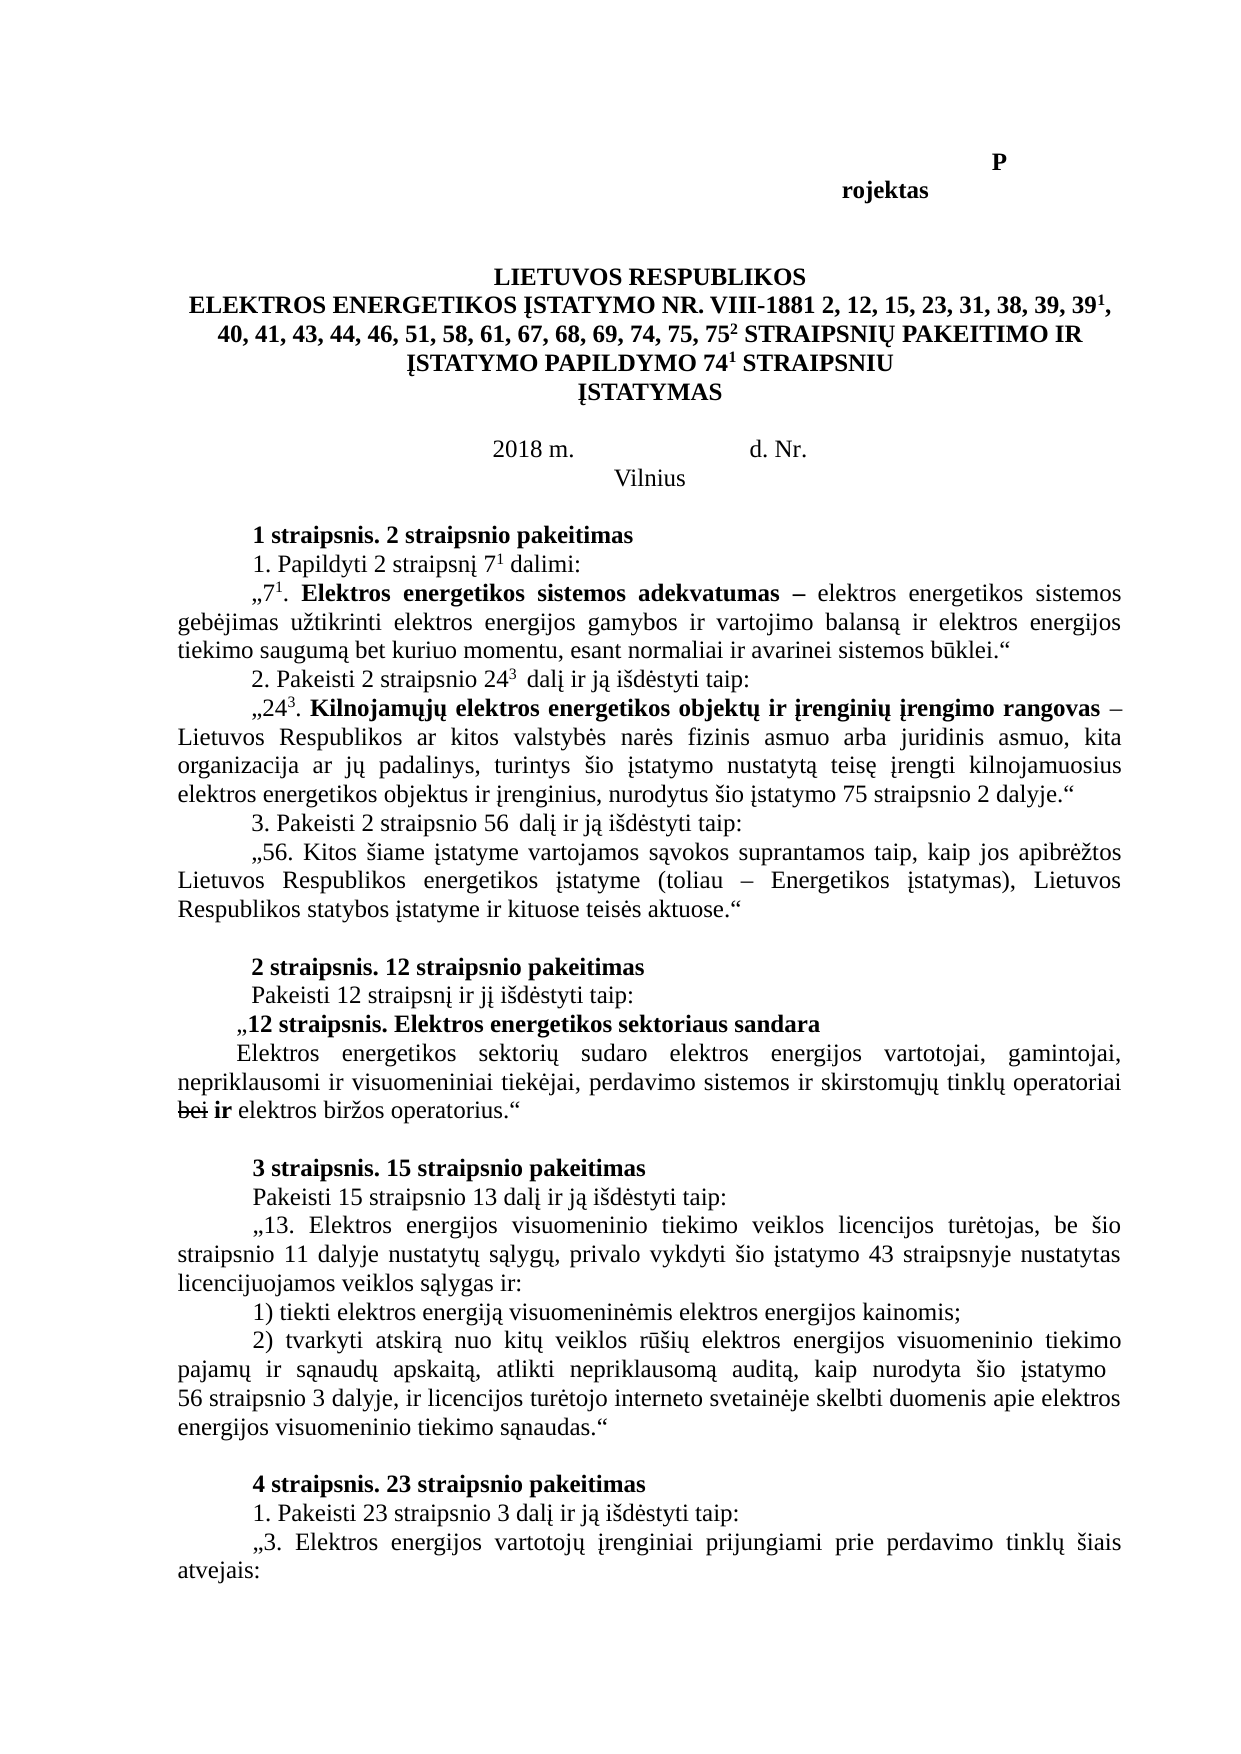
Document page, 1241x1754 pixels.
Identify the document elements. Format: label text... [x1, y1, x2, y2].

text 2018 m. d. Nr. [177, 434, 1122, 463]
text 2. Pakeisti 2 straipsnio 243 dalį ir ją išdėstyti taip: [177, 664, 1122, 693]
text 1 straipsnis. 2 straipsnio pakeitimas [177, 521, 1122, 549]
text Projektas [842, 147, 1004, 204]
text „71. Elektros energetikos sistemos adekvatumas – elektros energetikos sistemos gebėjimas užtikrinti elektros energijos gamybos ir vartojimo balansą ir elektros energijos tiekimo saugumą bet kuriuo momentu, esant normaliai ir avarinei sistemos būklei.“ [177, 578, 1122, 664]
text 1. Papildyti 2 straipsnį 71 dalimi: [177, 549, 1122, 578]
text „243. Kilnojamųjų elektros energetikos objektų ir įrenginių įrengimo rangovas – Lietuvos Respublikos ar kitos valstybės narės fizinis asmuo arba juridinis asmuo, kita organizacija ar jų padalinys, turintys šio įstatymo nustatytą teisę įrengti kilnojamuosius elektros energetikos objektus ir įrenginius, nurodytus šio įstatymo 75 straipsnio 2 dalyje.“ [177, 693, 1122, 808]
text 1) tiekti elektros energiją visuomeninėmis elektros energijos kainomis; [177, 1297, 1122, 1326]
text „3. Elektros energijos vartotojų įrenginiai prijungiami prie perdavimo tinklų šiais atvejais: [177, 1527, 1122, 1584]
text 4 straipsnis. 23 straipsnio pakeitimas [177, 1469, 1122, 1498]
text Pakeisti 15 straipsnio 13 dalį ir ją išdėstyti taip: [177, 1182, 1122, 1211]
text 2) tvarkyti atskirą nuo kitų veiklos rūšių elektros energijos visuomeninio tiekimo pajamų ir sąnaudų apskaitą, atlikti nepriklausomą auditą, kaip nurodyta šio įstatymo 56 straipsnio 3 dalyje, ir licencijos turėtojo interneto svetainėje skelbti duomenis apie elektros energijos visuomeninio tiekimo sąnaudas.“ [177, 1326, 1122, 1441]
text ĮSTATYMAS [177, 377, 1123, 406]
text 2 straipsnis. 12 straipsnio pakeitimas [177, 952, 1122, 981]
text „13. Elektros energijos visuomeninio tiekimo veiklos licencijos turėtojas, be šio straipsnio 11 dalyje nustatytų sąlygų, privalo vykdyti šio įstatymo 43 straipsnyje nustatytas licencijuojamos veiklos sąlygas ir: [177, 1211, 1122, 1297]
text „56. Kitos šiame įstatyme vartojamos sąvokos suprantamos taip, kaip jos apibrėžtos Lietuvos Respublikos energetikos įstatyme (toliau – Energetikos įstatymas), Lietuvos Respublikos statybos įstatyme ir kituose teisės aktuose.“ [177, 837, 1122, 923]
text „12 straipsnis. Elektros energetikos sektoriaus sandara [177, 1009, 1122, 1038]
text Elektros energetikos sektorių sudaro elektros energijos vartotojai, gamintojai, nepriklausomi ir visuomeniniai tiekėjai, perdavimo sistemos ir skirstomųjų tinklų operatoriai bei ir elektros biržos operatorius.“ [177, 1038, 1122, 1124]
text 3. Pakeisti 2 straipsnio 56 dalį ir ją išdėstyti taip: [177, 808, 1122, 837]
text Vilnius [177, 463, 1122, 492]
text 3 straipsnis. 15 straipsnio pakeitimas [177, 1153, 1122, 1182]
text ELEKTROS ENERGETIKOS ĮSTATYMO NR. VIII-1881 2, 12, 15, 23, 31, 38, 39, 391, 40, 41, 43, 44, 46, 51, 58, 61, 67, 68, 69, 74, 75, 752 straipsniŲ PAKEITIMO IR ĮSTATYMO PAPILDYMO 741 STRAIPSNIU [177, 291, 1123, 377]
text LIETUVOS RESPUBLIKOS [177, 262, 1123, 291]
text 1. Pakeisti 23 straipsnio 3 dalį ir ją išdėstyti taip: [177, 1498, 1122, 1527]
text Pakeisti 12 straipsnį ir jį išdėstyti taip: [177, 981, 1122, 1009]
